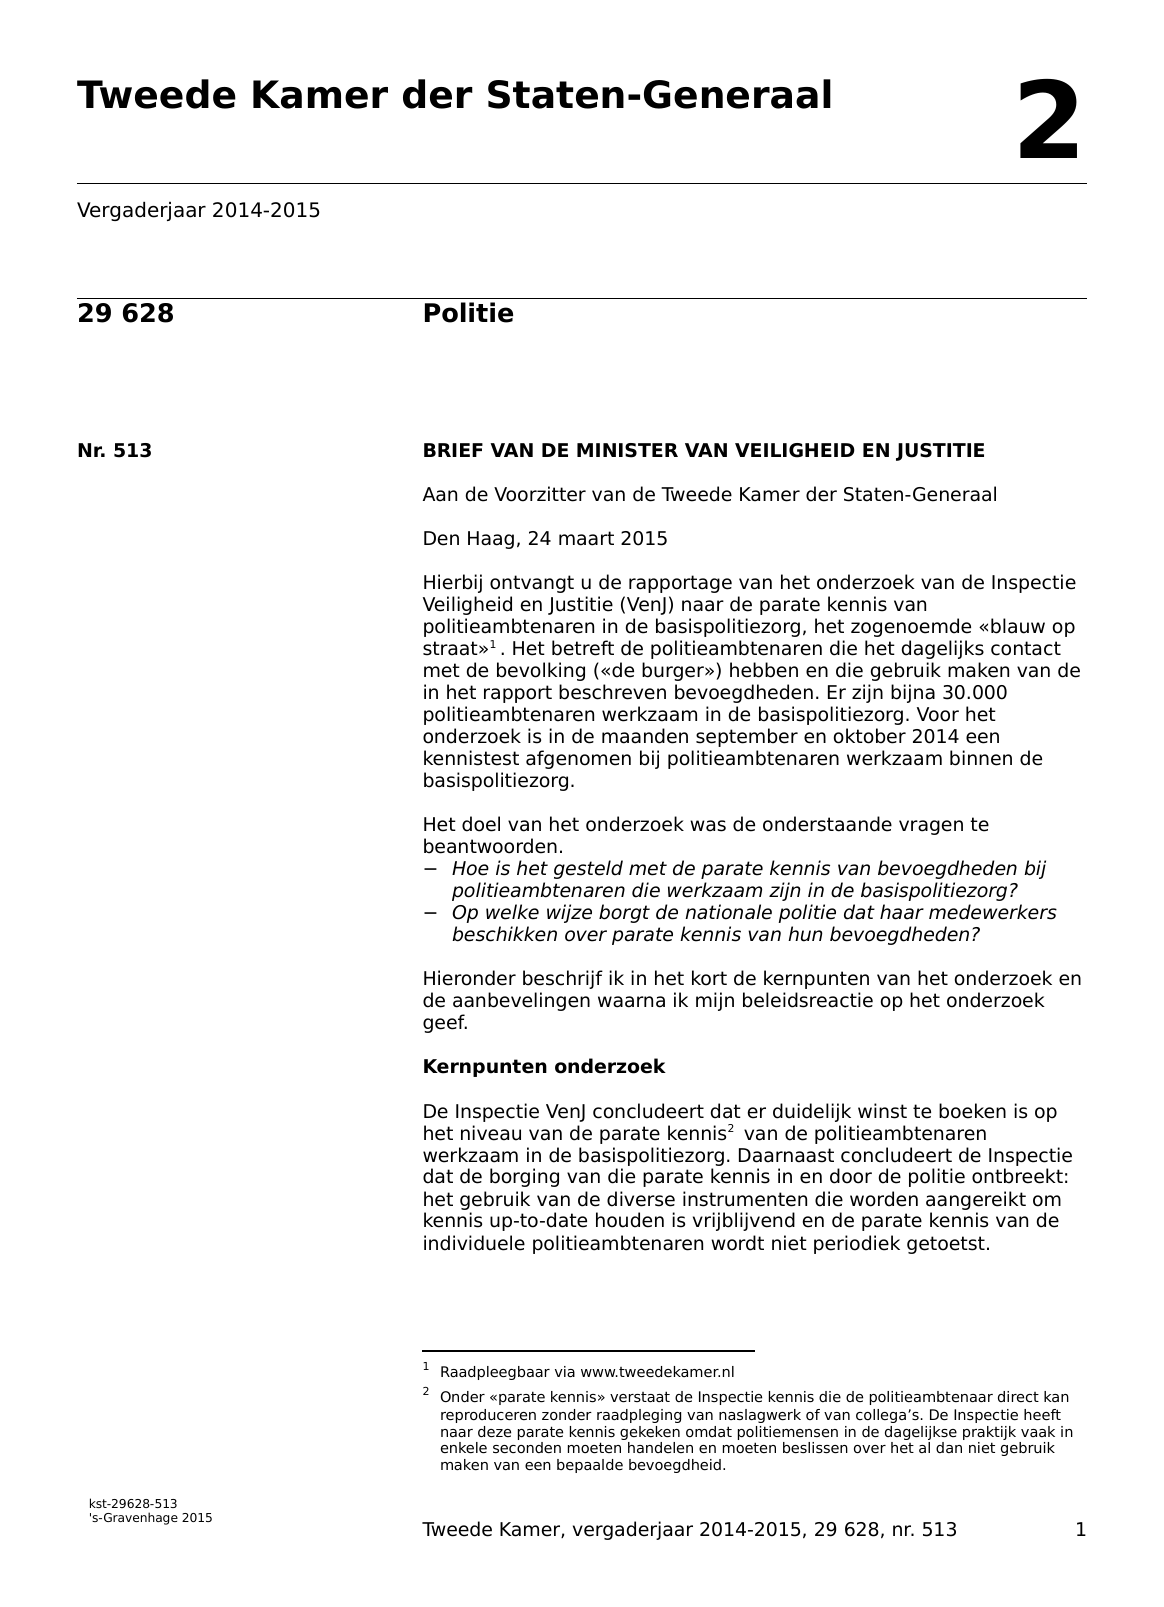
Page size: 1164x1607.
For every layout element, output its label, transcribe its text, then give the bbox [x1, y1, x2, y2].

text Hierbij ontvangt u de rapportage van het onderzoek van de Inspectie Veiligheid en Justitie (VenJ) naar de parate kennis van politieambtenaren in de basispolitiezorg, het zogenoemde «blauw op straat». Het betreft de politieambtenaren die het dagelijks contact met de bevolking («de burger») hebben en die gebruik maken van de in het rapport beschreven bevoegdheden. Er zijn bijna 30.000 politieambtenaren werkzaam in de basispolitiezorg. Voor het onderzoek is in de maanden september en oktober 2014 een kennistest afgenomen bij politieambtenaren werkzaam binnen de basispolitiezorg. [422, 572, 1087, 792]
text Den Haag, 24 maart 2015 [422, 528, 1087, 550]
text kst-29628-513 [88, 1497, 323, 1511]
subtitle Kernpunten onderzoek [422, 1056, 1087, 1078]
text 's-Gravenhage 2015 [88, 1511, 323, 1525]
table_header 2 [886, 59, 1087, 183]
text Aan de Voorzitter van de Tweede Kamer der Staten-Generaal [422, 484, 1087, 506]
text Raadpleegbaar via www.tweedekamer.nl [422, 1360, 1087, 1382]
subtitle 29 628 Politie [77, 299, 1087, 329]
text Hieronder beschrijf ik in het kort de kernpunten van het onderzoek en de aanbevelingen waarna ik mijn beleidsreactie op het onderzoek geef. [422, 968, 1087, 1034]
text Het doel van het onderzoek was de onderstaande vragen te beantwoorden. [422, 814, 1087, 858]
subtitle Nr. 513 BRIEF VAN DE MINISTER VAN VEILIGHEID EN JUSTITIE [77, 440, 1087, 462]
text De Inspectie VenJ concludeert dat er duidelijk winst te boeken is op het niveau van de parate kennis van de politieambtenaren werkzaam in de basispolitiezorg. Daarnaast concludeert de Inspectie dat de borging van die parate kennis in en door de politie ontbreekt: het gebruik van de diverse instrumenten die worden aangereikt om kennis up-to-date houden is vrijblijvend en de parate kennis van de individuele politieambtenaren wordt niet periodiek getoetst. [422, 1101, 1087, 1254]
text Onder «parate kennis» verstaat de Inspectie kennis die de politieambtenaar direct kan reproduceren zonder raadpleging van naslagwerk of van collega’s. De Inspectie heeft naar deze parate kennis gekeken omdat politiemensen in de dagelijkse praktijk vaak in enkele seconden moeten handelen en moeten beslissen over het al dan niet gebruik maken van een bepaalde bevoegdheid. [422, 1385, 1087, 1474]
text − Hoe is het gesteld met de parate kennis van bevoegdheden bij politieambtenaren die werkzaam zijn in de basispolitiezorg? [422, 858, 1087, 902]
table_header Tweede Kamer der Staten-Generaal [77, 59, 886, 183]
text − Op welke wijze borgt de nationale politie dat haar medewerkers beschikken over parate kennis van hun bevoegdheden? [422, 902, 1087, 946]
table_cell Vergaderjaar 2014-2015 [77, 184, 1087, 298]
